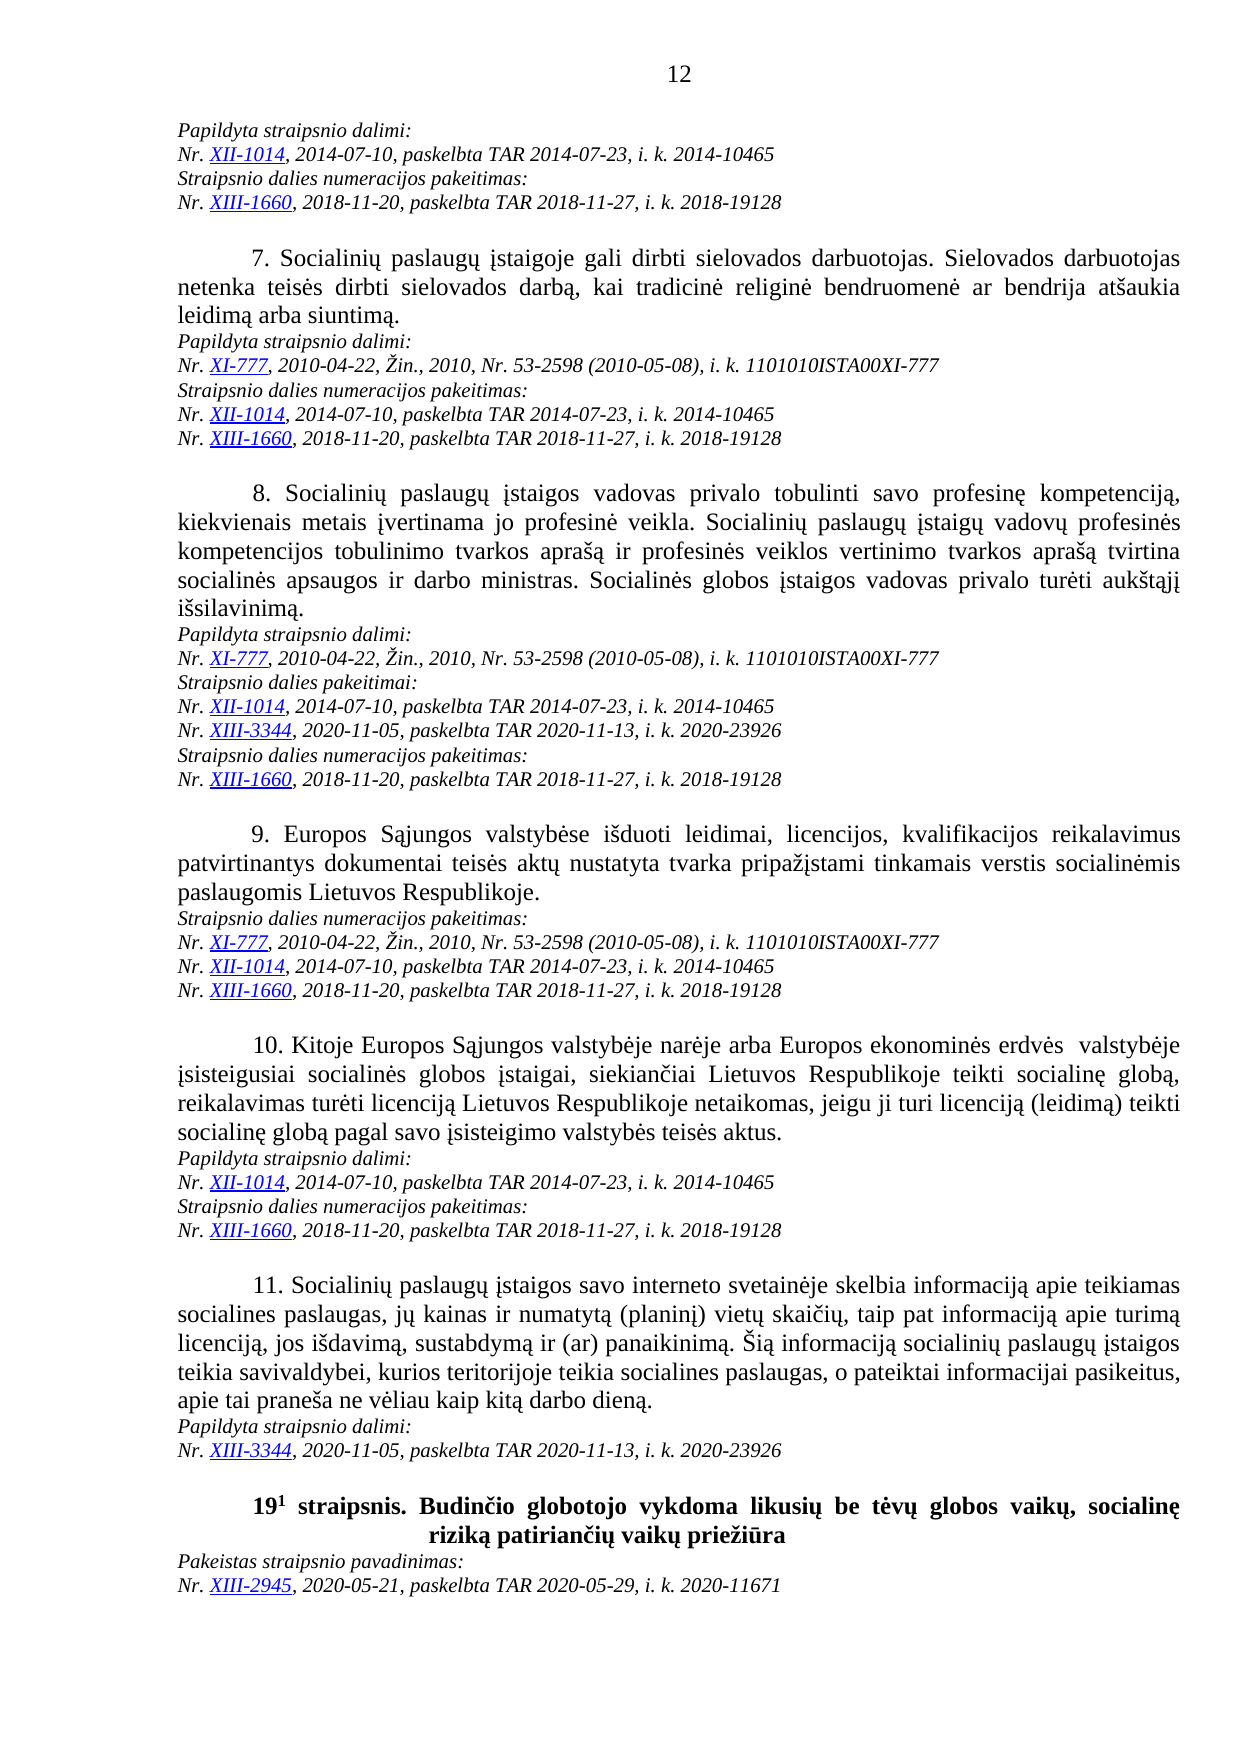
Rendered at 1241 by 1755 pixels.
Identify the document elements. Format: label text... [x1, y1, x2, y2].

text Nr. XIII-1660, 2018-11-20, paskelbta TAR 2018-11-27, i. k. 2018-19128 [177, 767, 1181, 791]
text Nr. XI-777, 2010-04-22, Žin., 2010, Nr. 53-2598 (2010-05-08), i. k. 1101010ISTA00XI-777 [177, 646, 1181, 670]
text Nr. XI-777, 2010-04-22, Žin., 2010, Nr. 53-2598 (2010-05-08), i. k. 1101010ISTA00XI-777 [177, 930, 1181, 954]
text Straipsnio dalies numeracijos pakeitimas: [177, 377, 1181, 402]
text Nr. XI-777, 2010-04-22, Žin., 2010, Nr. 53-2598 (2010-05-08), i. k. 1101010ISTA00XI-777 [177, 353, 1181, 377]
text Nr. XII-1014, 2014-07-10, paskelbta TAR 2014-07-23, i. k. 2014-10465 [177, 402, 1181, 426]
text Nr. XII-1014, 2014-07-10, paskelbta TAR 2014-07-23, i. k. 2014-10465 [177, 142, 1181, 166]
text Papildyta straipsnio dalimi: [177, 622, 1181, 646]
text Straipsnio dalies pakeitimai: [177, 670, 1181, 694]
text Straipsnio dalies numeracijos pakeitimas: [177, 1194, 1181, 1218]
text Papildyta straipsnio dalimi: [177, 1146, 1181, 1170]
text 11. Socialinių paslaugų įstaigos savo interneto svetainėje skelbia informaciją apie teikiamas socialines paslaugas, jų kainas ir numatytą (planinį) vietų skaičių, taip pat informaciją apie turimą licenciją, jos išdavimą, sustabdymą ir (ar) panaikinimą. Šią informaciją socialinių paslaugų įstaigos teikia savivaldybei, kurios teritorijoje teikia socialines paslaugas, o pateiktai informacijai pasikeitus, apie tai praneša ne vėliau kaip kitą darbo dieną. [177, 1271, 1181, 1414]
text Nr. XIII-3344, 2020-11-05, paskelbta TAR 2020-11-13, i. k. 2020-23926 [177, 718, 1181, 742]
text Straipsnio dalies numeracijos pakeitimas: [177, 166, 1181, 190]
text Pakeistas straipsnio pavadinimas: [177, 1549, 1181, 1573]
text Nr. XII-1014, 2014-07-10, paskelbta TAR 2014-07-23, i. k. 2014-10465 [177, 954, 1181, 978]
text 7. Socialinių paslaugų įstaigoje gali dirbti sielovados darbuotojas. Sielovados darbuotojas netenka teisės dirbti sielovados darbą, kai tradicinė religinė bendruomenė ar bendrija atšaukia leidimą arba siuntimą. [177, 243, 1181, 329]
text Nr. XIII-1660, 2018-11-20, paskelbta TAR 2018-11-27, i. k. 2018-19128 [177, 426, 1181, 450]
text 9. Europos Sąjungos valstybėse išduoti leidimai, licencijos, kvalifikacijos reikalavimus patvirtinantys dokumentai teisės aktų nustatyta tvarka pripažįstami tinkamais verstis socialinėmis paslaugomis Lietuvos Respublikoje. [177, 819, 1181, 906]
text 191 straipsnis. Budinčio globotojo vykdoma likusių be tėvų globos vaikų, socialinę riziką patiriančių vaikų priežiūra [252, 1491, 1181, 1549]
text 10. Kitoje Europos Sąjungos valstybėje narėje arba Europos ekonominės erdvės valstybėje įsisteigusiai socialinės globos įstaigai, siekiančiai Lietuvos Respublikoje teikti socialinę globą, reikalavimas turėti licenciją Lietuvos Respublikoje netaikomas, jeigu ji turi licenciją (leidimą) teikti socialinę globą pagal savo įsisteigimo valstybės teisės aktus. [177, 1031, 1181, 1146]
text Papildyta straipsnio dalimi: [177, 118, 1181, 142]
text Papildyta straipsnio dalimi: [177, 1414, 1181, 1438]
text Nr. XIII-3344, 2020-11-05, paskelbta TAR 2020-11-13, i. k. 2020-23926 [177, 1438, 1181, 1462]
text Nr. XIII-1660, 2018-11-20, paskelbta TAR 2018-11-27, i. k. 2018-19128 [177, 978, 1181, 1002]
text Nr. XIII-1660, 2018-11-20, paskelbta TAR 2018-11-27, i. k. 2018-19128 [177, 190, 1181, 214]
text Nr. XIII-1660, 2018-11-20, paskelbta TAR 2018-11-27, i. k. 2018-19128 [177, 1218, 1181, 1242]
text Papildyta straipsnio dalimi: [177, 329, 1181, 353]
text Straipsnio dalies numeracijos pakeitimas: [177, 906, 1181, 930]
text Nr. XII-1014, 2014-07-10, paskelbta TAR 2014-07-23, i. k. 2014-10465 [177, 1170, 1181, 1194]
text Nr. XII-1014, 2014-07-10, paskelbta TAR 2014-07-23, i. k. 2014-10465 [177, 694, 1181, 718]
text Straipsnio dalies numeracijos pakeitimas: [177, 742, 1181, 767]
text 8. Socialinių paslaugų įstaigos vadovas privalo tobulinti savo profesinę kompetenciją, kiekvienais metais įvertinama jo profesinė veikla. Socialinių paslaugų įstaigų vadovų profesinės kompetencijos tobulinimo tvarkos aprašą ir profesinės veiklos vertinimo tvarkos aprašą tvirtina socialinės apsaugos ir darbo ministras. Socialinės globos įstaigos vadovas privalo turėti aukštąjį išsilavinimą. [177, 478, 1181, 622]
text Nr. XIII-2945, 2020-05-21, paskelbta TAR 2020-05-29, i. k. 2020-11671 [177, 1573, 1181, 1597]
